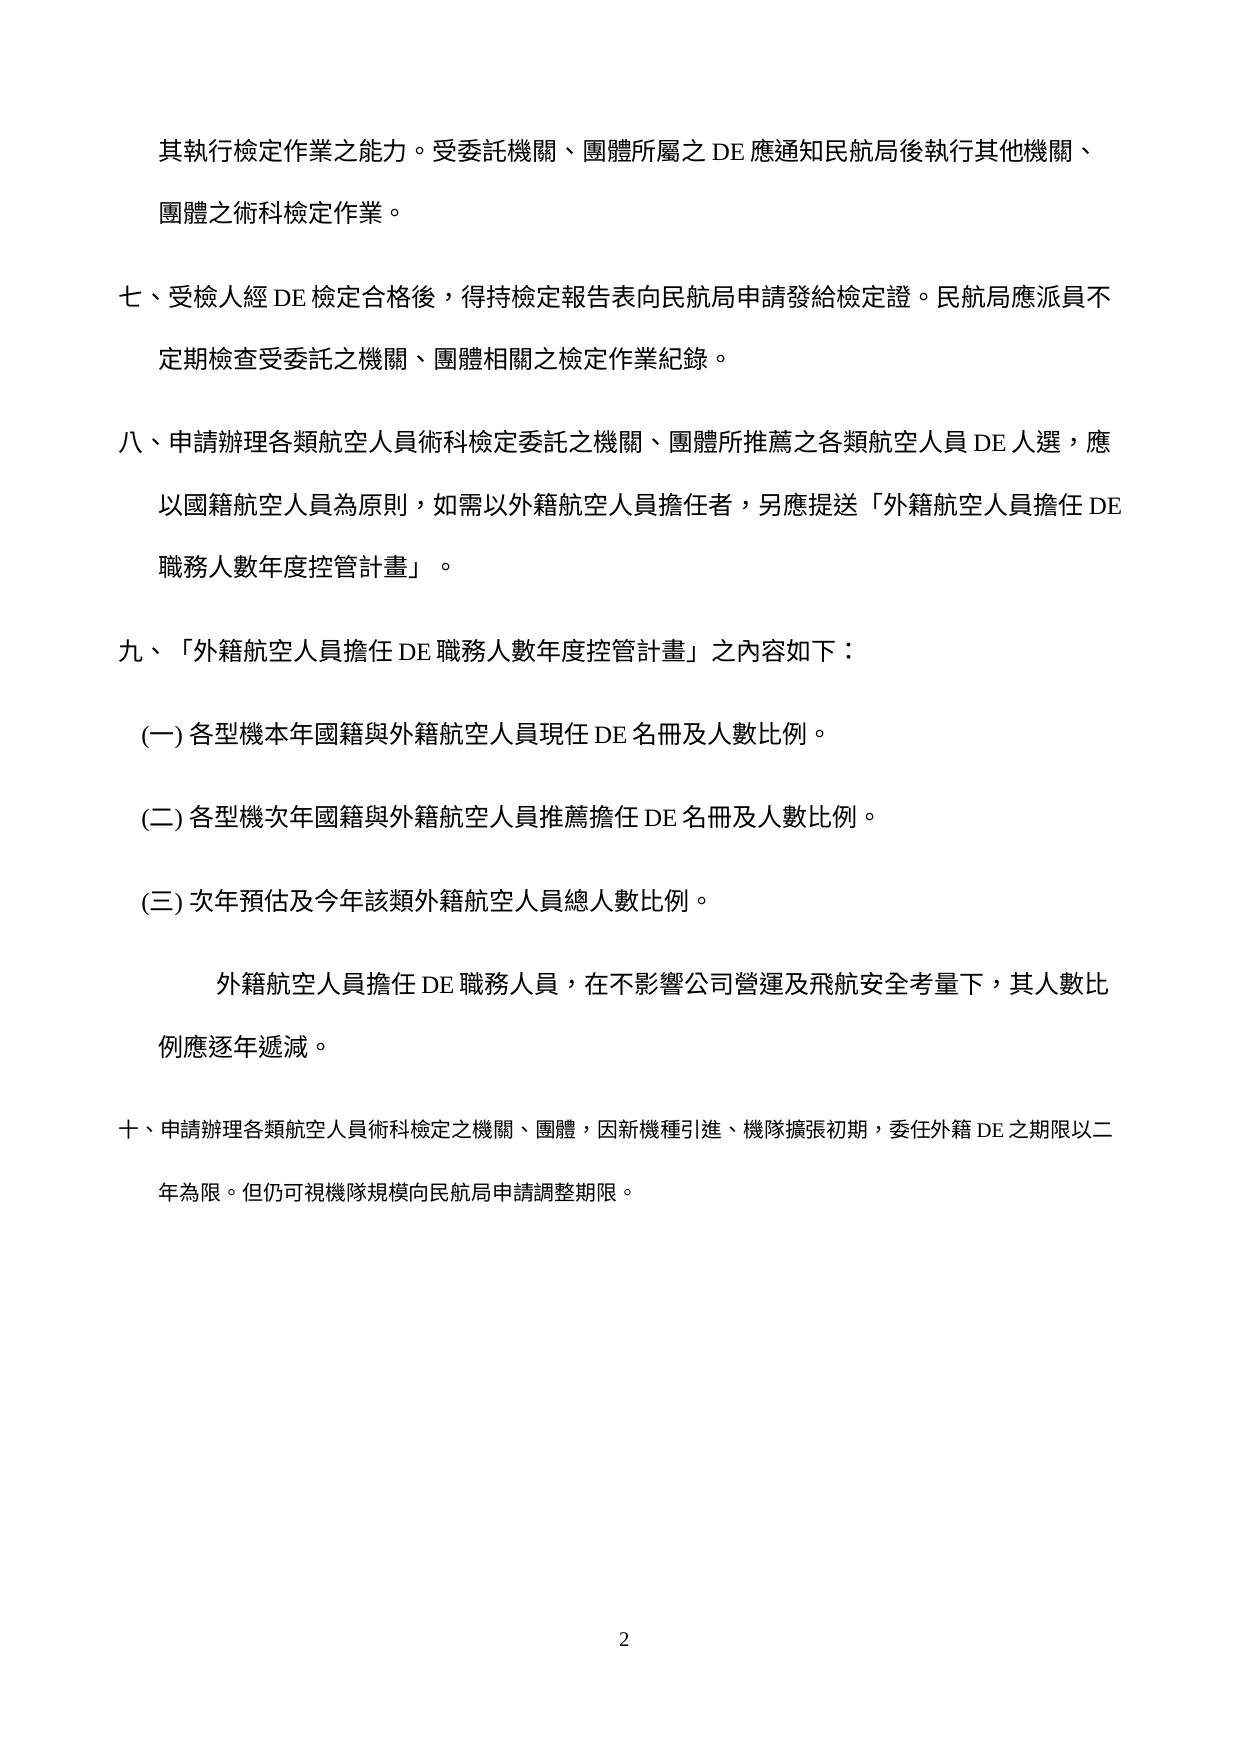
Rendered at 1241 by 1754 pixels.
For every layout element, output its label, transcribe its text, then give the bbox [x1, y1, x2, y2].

text 十、申請辦理各類航空人員術科檢定之機關、團體，因新機種引進、機隊擴張初期，委任外籍DE之期限以二年為限。但仍可視機隊規模向民航局申請調整期限。 [118, 1087, 1122, 1212]
text 外籍航空人員擔任DE職務人員，在不影響公司營運及飛航安全考量下，其人數比例應逐年遞減。 [122, 941, 1122, 1066]
text 九、「外籍航空人員擔任DE職務人數年度控管計畫」之內容如下： [118, 608, 1122, 670]
text (二) 各型機次年國籍與外籍航空人員推薦擔任DE名冊及人數比例。 [141, 774, 1122, 837]
text (一) 各型機本年國籍與外籍航空人員現任DE名冊及人數比例。 [141, 691, 1122, 753]
text 七、受檢人經DE檢定合格後，得持檢定報告表向民航局申請發給檢定證。民航局應派員不定期檢查受委託之機關、團體相關之檢定作業紀錄。 [118, 253, 1122, 378]
text 其執行檢定作業之能力。受委託機關、團體所屬之DE應通知民航局後執行其他機關、團體之術科檢定作業。 [118, 108, 1122, 233]
text 八、申請辦理各類航空人員術科檢定委託之機關、團體所推薦之各類航空人員DE人選，應以國籍航空人員為原則，如需以外籍航空人員擔任者，另應提送「外籍航空人員擔任DE職務人數年度控管計畫」。 [118, 399, 1122, 587]
text (三) 次年預估及今年該類外籍航空人員總人數比例。 [141, 858, 1122, 920]
